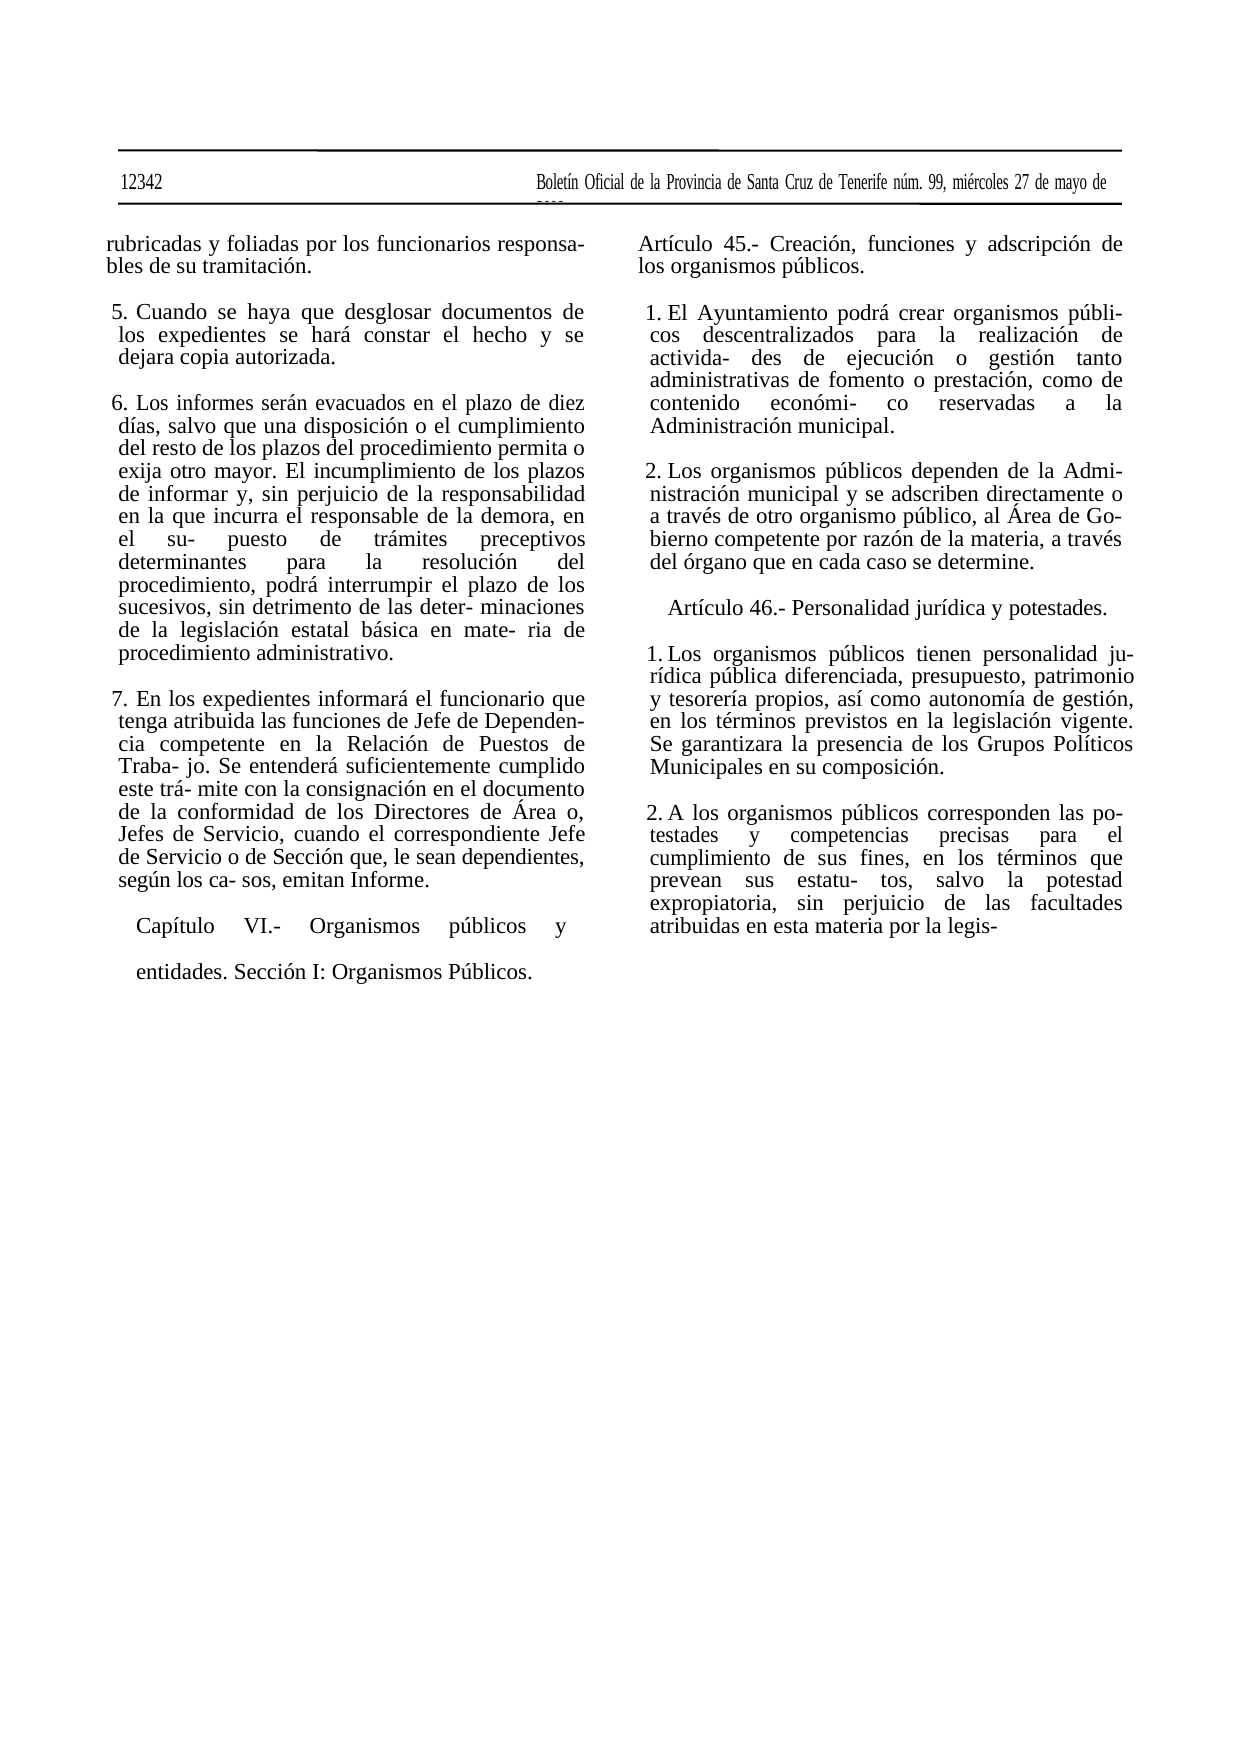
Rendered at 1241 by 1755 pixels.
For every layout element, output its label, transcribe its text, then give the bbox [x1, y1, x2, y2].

list Cuando se haya que desglosar documentos de los expedientes se hará constar el hecho y se dejara copia autorizada. [106, 302, 585, 370]
list Los informes serán evacuados en el plazo de diez días, salvo que una disposición o el cumplimiento del resto de los plazos del procedimiento permita o exija otro mayor. El incumplimiento de los plazos de informar y, sin perjuicio de la responsabilidad en la que incurra el responsable de la demora, en el su- puesto de trámites preceptivos determinantes para la resolución del procedimiento, podrá interrumpir el plazo de los sucesivos, sin detrimento de las deter- minaciones de la legislación estatal básica en mate- ria de procedimiento administrativo. [106, 393, 585, 665]
text Capítulo VI.- Organismos públicos y entidades. Sección I: Organismos Públicos. [136, 912, 566, 984]
list Los organismos públicos dependen de la Admi- nistración municipal y se adscriben directamente o a través de otro organismo público, al Área de Go- bierno competente por razón de la materia, a través del órgano que en cada caso se determine. [638, 461, 1123, 574]
text rubricadas y foliadas por los funcionarios responsa- bles de su tramitación. [106, 234, 585, 279]
list En los expedientes informará el funcionario que tenga atribuida las funciones de Jefe de Dependen- cia competente en la Relación de Puestos de Traba- jo. Se entenderá suficientemente cumplido este trá- mite con la consignación en el documento de la conformidad de los Directores de Área o, Jefes de Servicio, cuando el correspondiente Jefe de Servicio o de Sección que, le sean dependientes, según los ca- sos, emitan Informe. [106, 688, 585, 892]
list El Ayuntamiento podrá crear organismos públi- cos descentralizados para la realización de activida- des de ejecución o gestión tanto administrativas de fomento o prestación, como de contenido económi- co reservadas a la Administración municipal. [638, 302, 1123, 438]
list A los organismos públicos corresponden las po- testades y competencias precisas para el cumplimiento de sus fines, en los términos que prevean sus estatu- tos, salvo la potestad expropiatoria, sin perjuicio de las facultades atribuidas en esta materia por la legis- [638, 802, 1123, 938]
text Artículo 45.- Creación, funciones y adscripción de los organismos públicos. [638, 234, 1123, 279]
list Los organismos públicos tienen personalidad ju- rídica pública diferenciada, presupuesto, patrimonio y tesorería propios, así como autonomía de gestión, en los términos previstos en la legislación vigente. Se garantizara la presencia de los Grupos Políticos Municipales en su composición. [638, 643, 1134, 779]
text Artículo 46.- Personalidad jurídica y potestades. [667, 594, 1134, 621]
